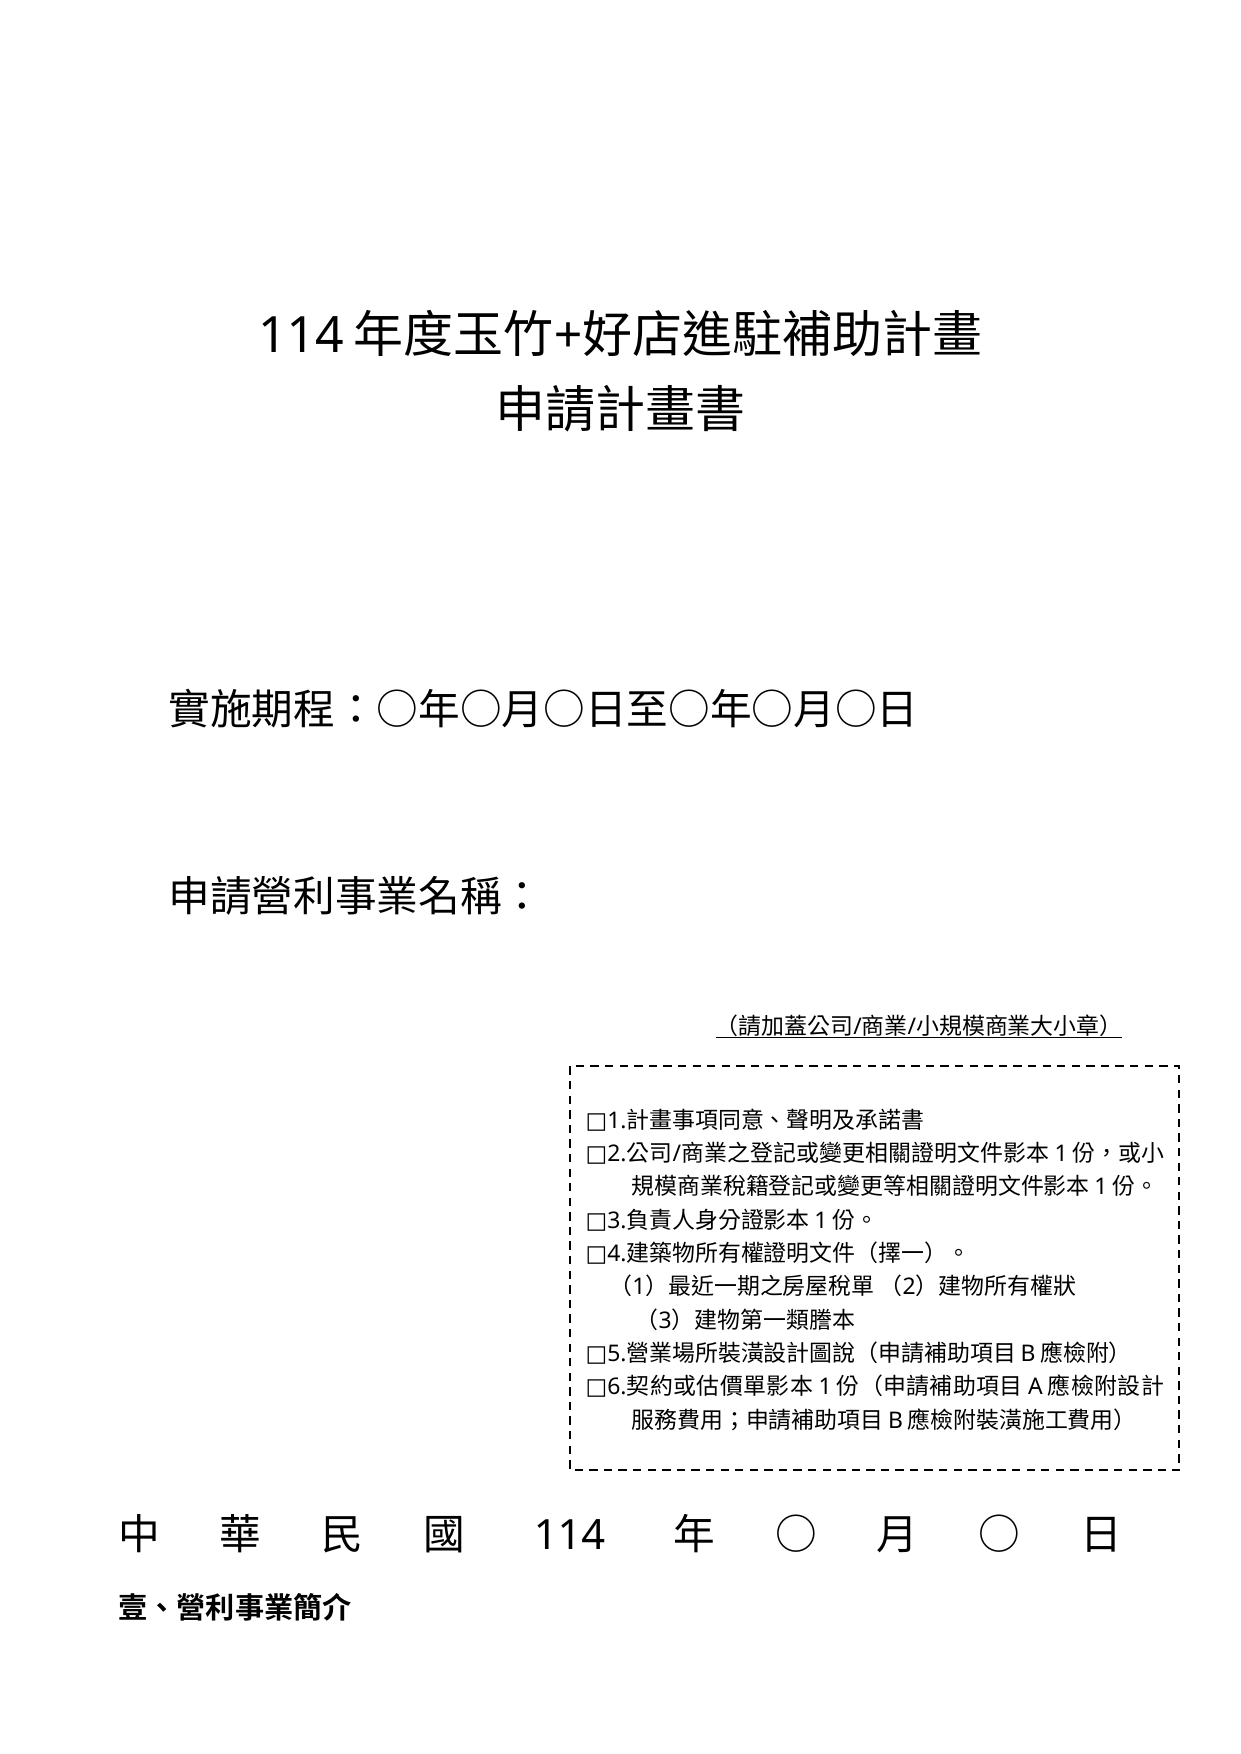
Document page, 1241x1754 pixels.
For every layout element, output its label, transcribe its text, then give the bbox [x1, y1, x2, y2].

text □3.負責人身分證影本1份。 [585, 1202, 1164, 1235]
list 營利事業簡介 [118, 1569, 1122, 1644]
text 申請營利事業名稱： [168, 856, 1122, 931]
text 中華民國114年○月○日 [118, 1494, 1122, 1569]
text （3）建物第一類謄本 [635, 1302, 1164, 1335]
text □1.計畫事項同意、聲明及承諾書 [585, 1102, 1164, 1135]
text □6.契約或估價單影本1份（申請補助項目A應檢附設計服務費用；申請補助項目B應檢附裝潢施工費用） [585, 1368, 1164, 1435]
text □2.公司/商業之登記或變更相關證明文件影本1份，或小規模商業稅籍登記或變更等相關證明文件影本1份。 [585, 1135, 1164, 1202]
text □5.營業場所裝潢設計圖說（申請補助項目B應檢附） [585, 1335, 1164, 1368]
text （請加蓋公司/商業/小規模商業大小章） [118, 1006, 1122, 1044]
text （1）最近一期之房屋稅單 （2）建物所有權狀 [585, 1268, 1164, 1302]
text □4.建築物所有權證明文件（擇一）。 [585, 1235, 1164, 1268]
text 114年度玉竹+好店進駐補助計畫 [118, 294, 1122, 369]
text 申請計畫書 [118, 369, 1122, 444]
text 實施期程：○年○月○日至○年○月○日 [168, 669, 1122, 744]
